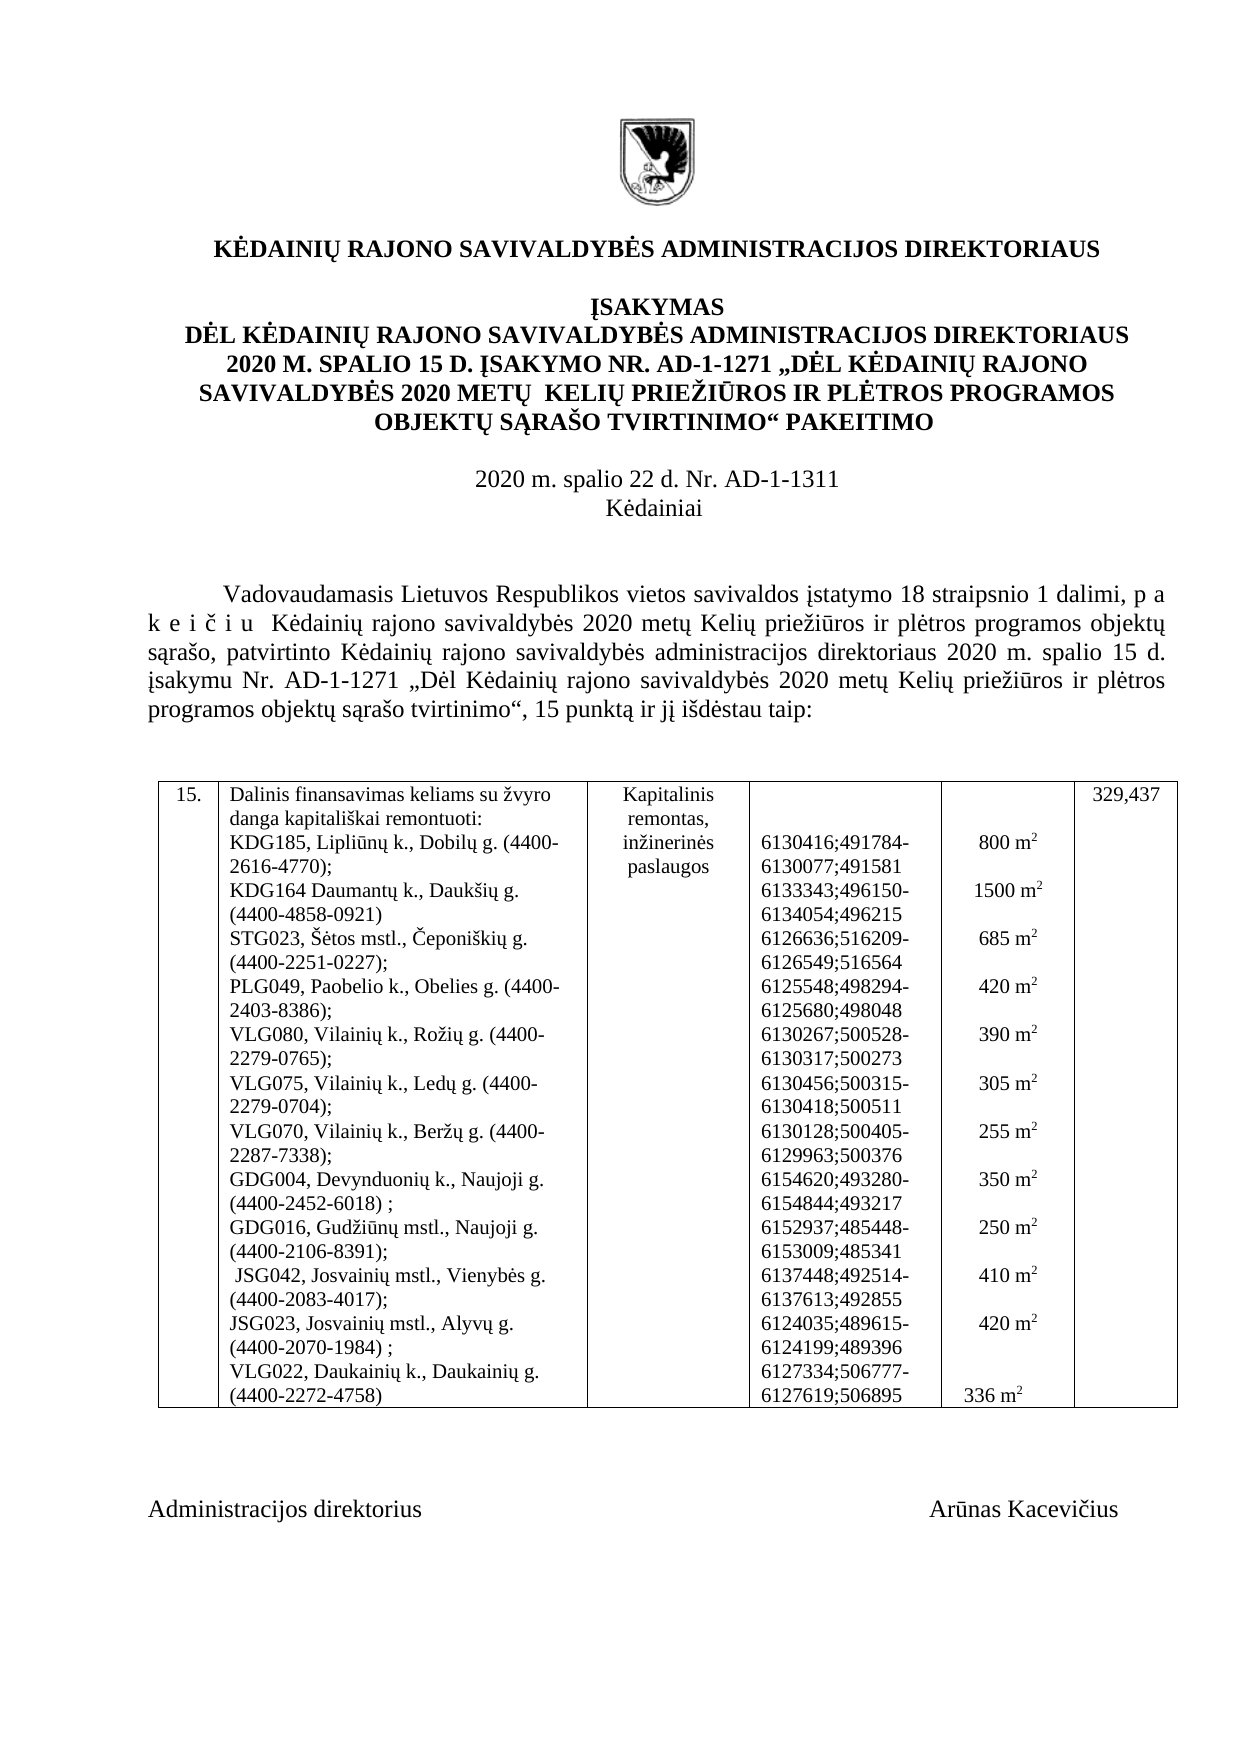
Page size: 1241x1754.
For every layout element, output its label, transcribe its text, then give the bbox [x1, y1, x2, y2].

text ĮSAKYMAS [148, 292, 1167, 321]
table_header 6130416;491784- 6130077;491581 6133343;496150- 6134054;496215 6126636;516209- 6126549;516564 6125548;498294-6125680;498048 6130267;500528-6130317;500273 6130456;500315-6130418;500511 6130128;500405-6129963;500376 6154620;493280-6154844;493217 6152937;485448-6153009;485341 6137448;492514-6137613;492855 6124035;489615-6124199;489396 6127334;506777-6127619;506895 [750, 782, 941, 1407]
text Administracijos direktorius Arūnas Kacevičius [148, 1494, 1167, 1523]
text Kėdainiai [148, 493, 1167, 522]
text Vadovaudamasis Lietuvos Respublikos vietos savivaldos įstatymo 18 straipsnio 1 dalimi, p a k e i č i u Kėdainių rajono savivaldybės 2020 metų Kelių priežiūros ir plėtros programos objektų sąrašo, patvirtinto Kėdainių rajono savivaldybės administracijos direktoriaus 2020 m. spalio 15 d. įsakymu Nr. AD-1-1271 „Dėl Kėdainių rajono savivaldybės 2020 metų Kelių priežiūros ir plėtros programos objektų sąrašo tvirtinimo“, 15 punktą ir jį išdėstau taip: [148, 579, 1167, 723]
text 2020 m. spalio 22 d. Nr. AD-1-1311 [148, 464, 1167, 493]
table_header 800 m2 1500 m2 685 m2 420 m2 390 m2 305 m2 255 m2 350 m2 250 m2 410 m2 420 m2 336 m2 [942, 782, 1074, 1407]
table_header 15. [159, 782, 218, 1407]
table_header Kapitalinis remontas, inžinerinės paslaugos [588, 782, 749, 1407]
text DĖL KĖDAINIŲ RAJONO SAVIVALDYBĖS ADMINISTRACIJOS DIREKTORIAUS [148, 321, 1167, 349]
text 2020 M. SPALIO 15 D. ĮSAKYMO NR. AD-1-1271 „DĖL KĖDAINIŲ RAJONO SAVIVALDYBĖS 2020 METŲ KELIŲ PRIEŽIŪROS IR PLĖTROS PROGRAMOS OBJEKTŲ SĄRAŠO TVIRTINIMO“ PAKEITIMO [148, 349, 1167, 436]
table_header Dalinis finansavimas keliams su žvyro danga kapitališkai remontuoti: KDG185, Lipliūnų k., Dobilų g. (4400-2616-4770); KDG164 Daumantų k., Daukšių g. (4400-4858-0921) STG023, Šėtos mstl., Čeponiškių g. (4400-2251-0227); PLG049, Paobelio k., Obelies g. (4400-2403-8386); VLG080, Vilainių k., Rožių g. (4400-2279-0765); VLG075, Vilainių k., Ledų g. (4400-2279-0704); VLG070, Vilainių k., Beržų g. (4400-2287-7338); GDG004, Devynduonių k., Naujoji g. (4400-2452-6018) ; GDG016, Gudžiūnų mstl., Naujoji g. (4400-2106-8391); JSG042, Josvainių mstl., Vienybės g. (4400-2083-4017); JSG023, Josvainių mstl., Alyvų g. (4400-2070-1984) ; VLG022, Daukainių k., Daukainių g. (4400-2272-4758) [219, 782, 587, 1407]
text KĖDAINIŲ RAJONO SAVIVALDYBĖS ADMINISTRACIJOS DIREKTORIAUS [148, 234, 1167, 263]
table_header 329,437 [1075, 782, 1177, 1407]
